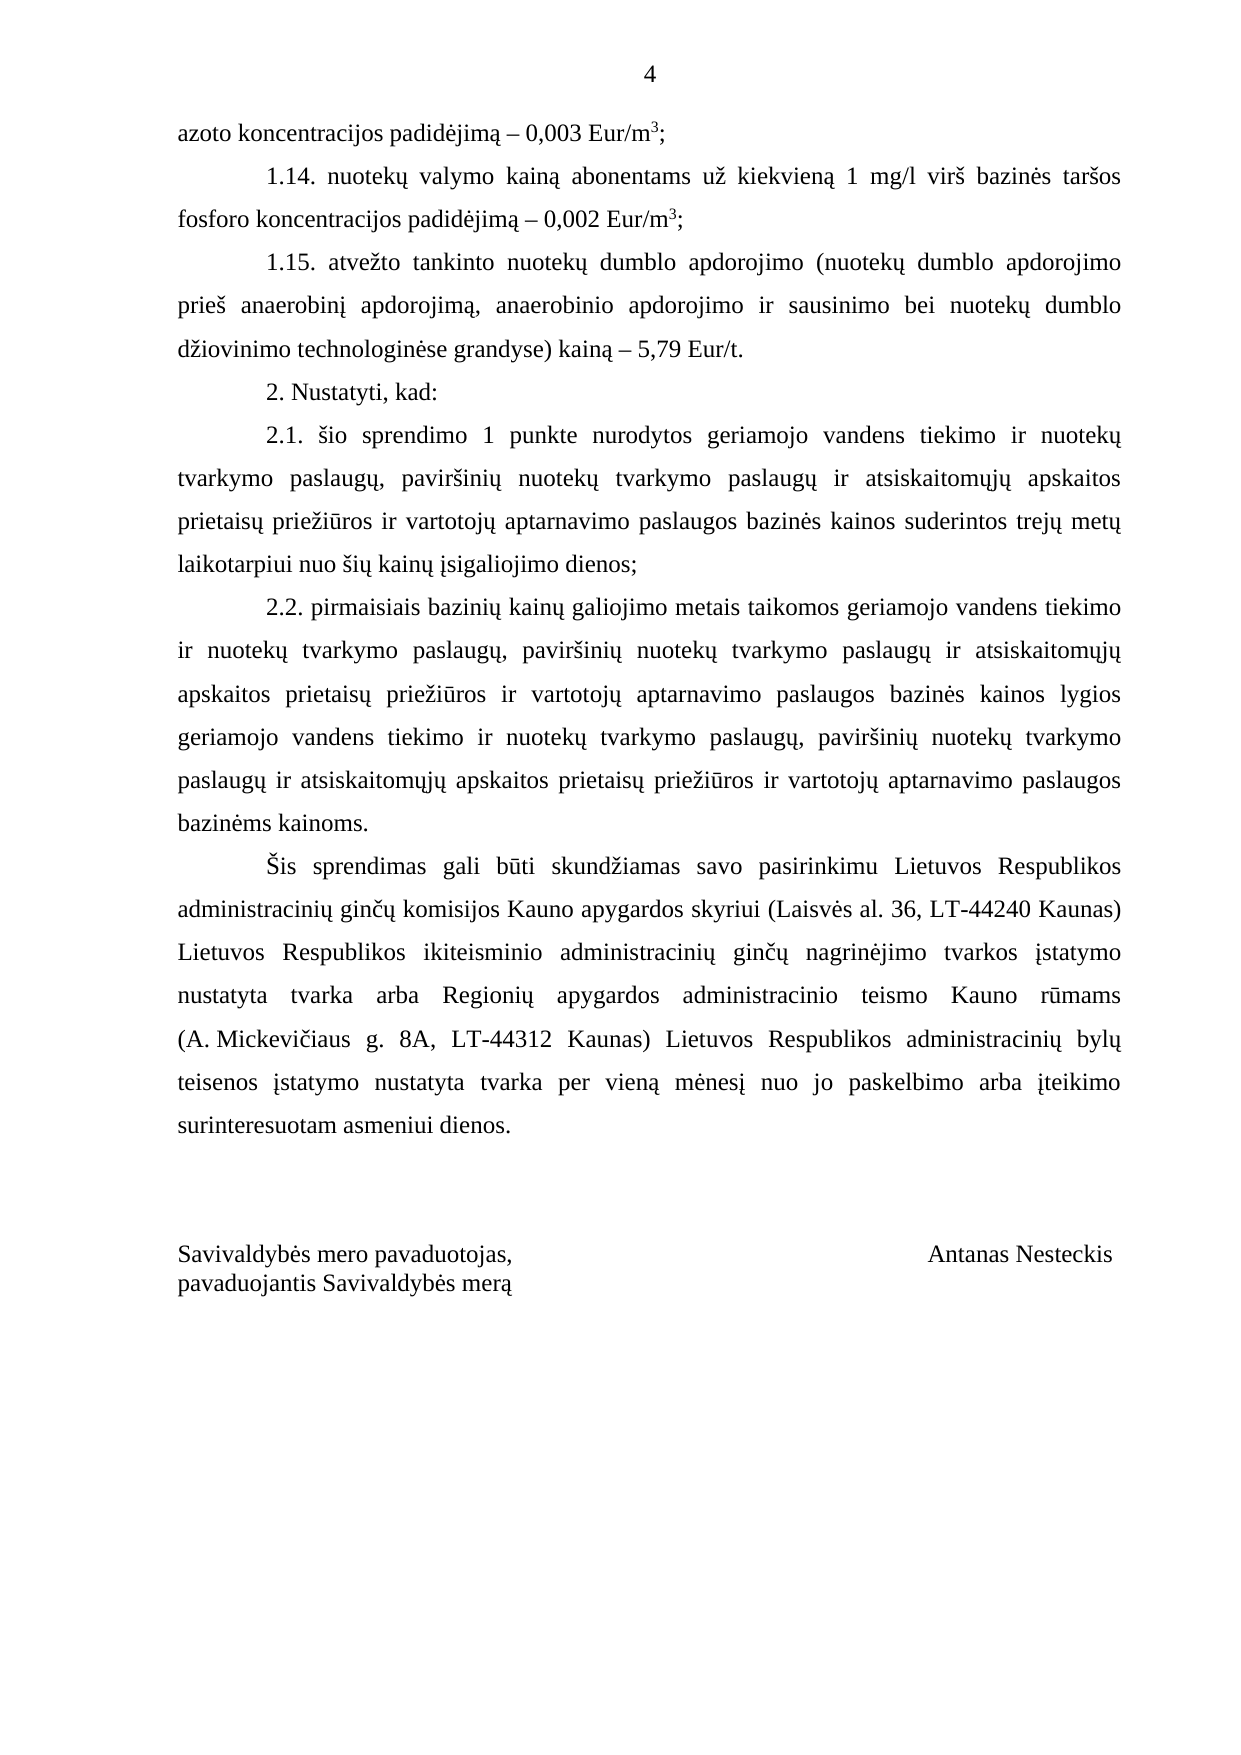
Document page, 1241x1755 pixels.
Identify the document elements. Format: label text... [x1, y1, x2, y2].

text Šis sprendimas gali būti skundžiamas savo pasirinkimu Lietuvos Respublikos administracinių ginčų komisijos Kauno apygardos skyriui (Laisvės al. 36, LT-44240 Kaunas) Lietuvos Respublikos ikiteisminio administracinių ginčų nagrinėjimo tvarkos įstatymo nustatyta tvarka arba Regionių apygardos administracinio teismo Kauno rūmams (A. Mickevičiaus g. 8A, LT-44312 Kaunas) Lietuvos Respublikos administracinių bylų teisenos įstatymo nustatyta tvarka per vieną mėnesį nuo jo paskelbimo arba įteikimo surinteresuotam asmeniui dienos. [177, 851, 1122, 1139]
text azoto koncentracijos padidėjimą – 0,003 Eur/m3; [177, 118, 1122, 147]
text pavaduojantis Savivaldybės merą [177, 1268, 1122, 1297]
text 2.1. šio sprendimo 1 punkte nurodytos geriamojo vandens tiekimo ir nuotekų tvarkymo paslaugų, paviršinių nuotekų tvarkymo paslaugų ir atsiskaitomųjų apskaitos prietaisų priežiūros ir vartotojų aptarnavimo paslaugos bazinės kainos suderintos trejų metų laikotarpiui nuo šių kainų įsigaliojimo dienos; [177, 420, 1122, 578]
text 1.14. nuotekų valymo kainą abonentams už kiekvieną 1 mg/l virš bazinės taršos fosforo koncentracijos padidėjimą – 0,002 Eur/m3; [177, 161, 1122, 233]
text 1.15. atvežto tankinto nuotekų dumblo apdorojimo (nuotekų dumblo apdorojimo prieš anaerobinį apdorojimą, anaerobinio apdorojimo ir sausinimo bei nuotekų dumblo džiovinimo technologinėse grandyse) kainą – 5,79 Eur/t. [177, 247, 1122, 362]
text 2.2. pirmaisiais bazinių kainų galiojimo metais taikomos geriamojo vandens tiekimo ir nuotekų tvarkymo paslaugų, paviršinių nuotekų tvarkymo paslaugų ir atsiskaitomųjų apskaitos prietaisų priežiūros ir vartotojų aptarnavimo paslaugos bazinės kainos lygios geriamojo vandens tiekimo ir nuotekų tvarkymo paslaugų, paviršinių nuotekų tvarkymo paslaugų ir atsiskaitomųjų apskaitos prietaisų priežiūros ir vartotojų aptarnavimo paslaugos bazinėms kainoms. [177, 592, 1122, 837]
text 2. Nustatyti, kad: [177, 377, 1122, 406]
text Savivaldybės mero pavaduotojas, Antanas Nesteckis [177, 1239, 1122, 1268]
